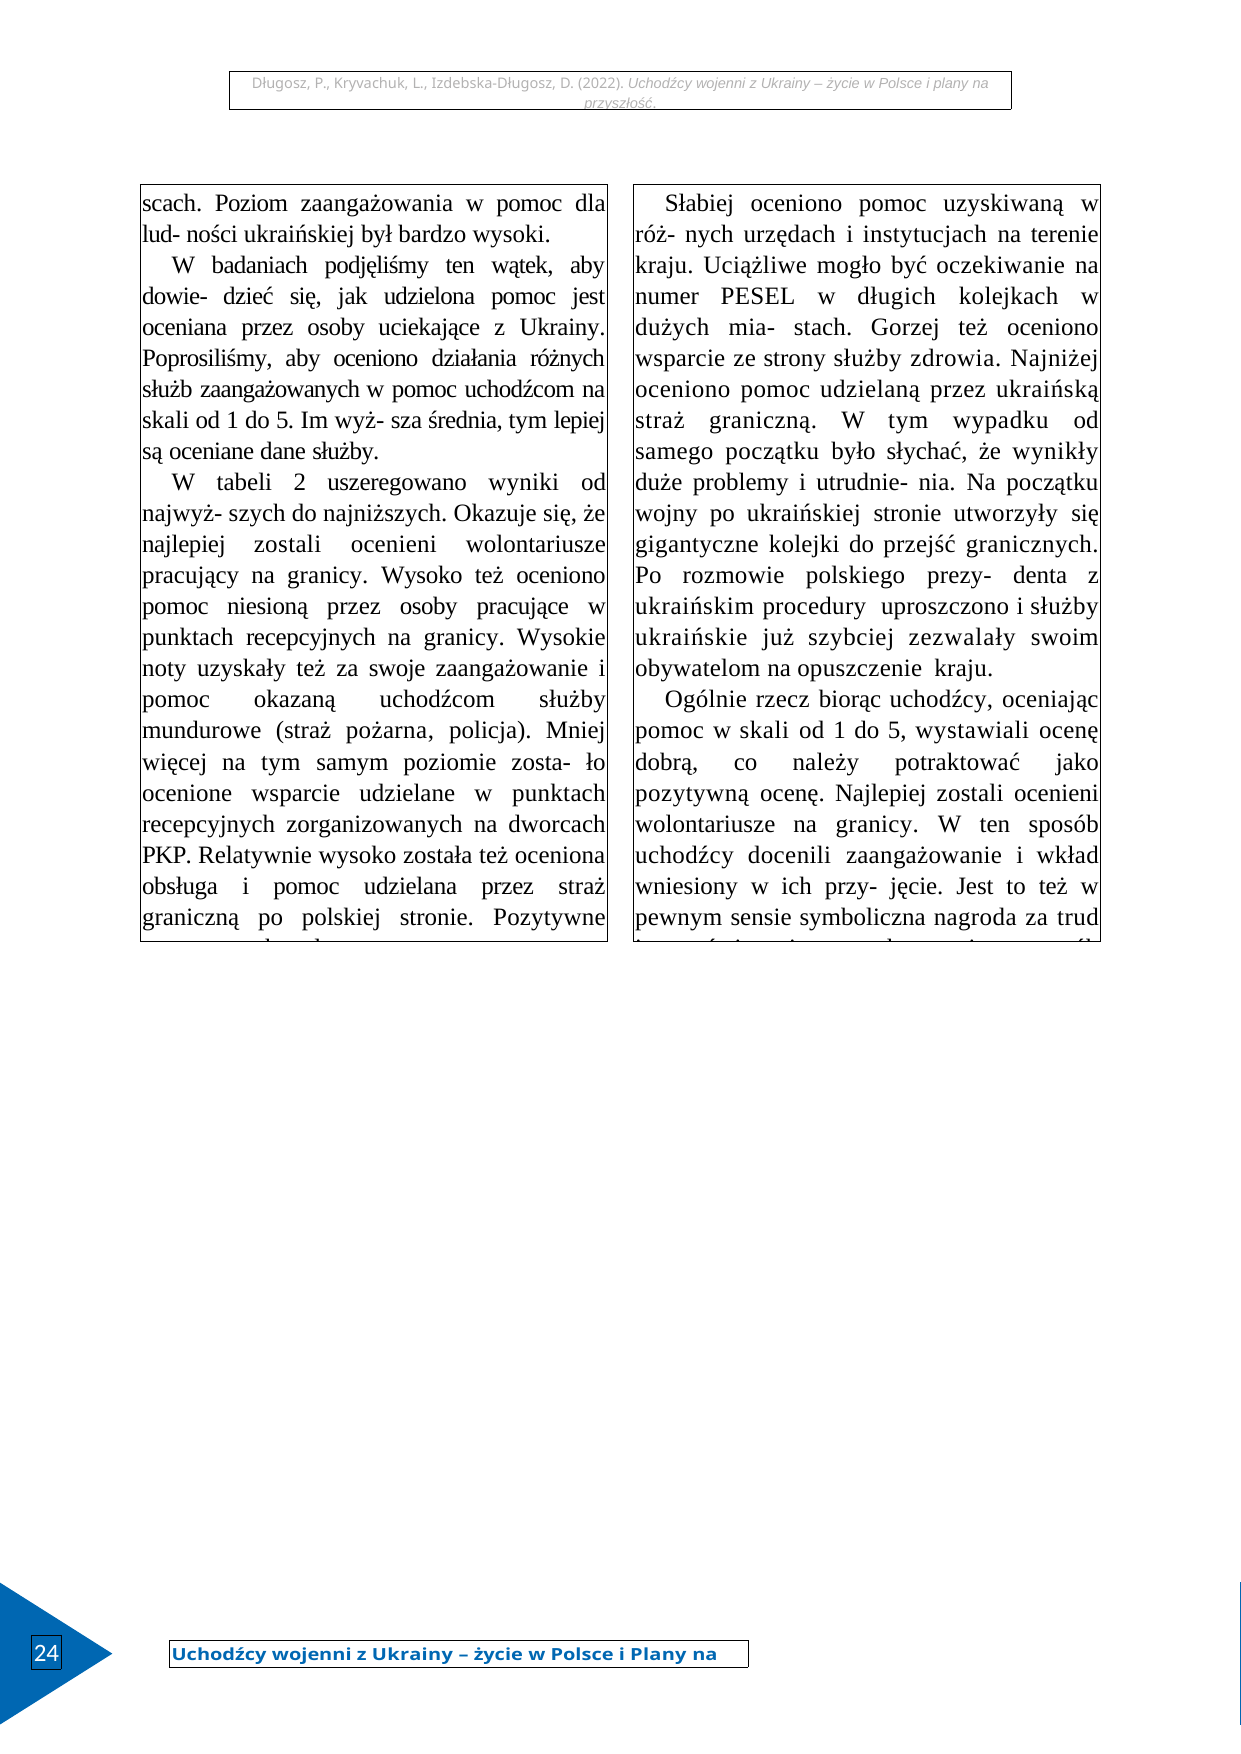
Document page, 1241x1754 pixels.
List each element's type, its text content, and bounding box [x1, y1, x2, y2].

text scach. Poziom zaangażowania w pomoc dla lud- ności ukraińskiej był bardzo wysoki. [142, 188, 606, 248]
text Uchodźcy wojenni z Ukrainy – życie w Polsce i Plany na Przyszłość [171, 1642, 748, 1667]
text Słabiej oceniono pomoc uzyskiwaną w róż- nych urzędach i instytucjach na terenie kraju. Uciążliwe mogło być oczekiwanie na numer PESEL w długich kolejkach w dużych mia- stach. Gorzej też oceniono wsparcie ze strony służby zdrowia. Najniżej oceniono pomoc udzielaną przez ukraińską straż graniczną. W tym wypadku od samego początku było słychać, że wynikły duże problemy i utrudnie- nia. Na początku wojny po ukraińskiej stronie utworzyły się gigantyczne kolejki do przejść granicznych. Po rozmowie polskiego prezy- denta z ukraińskim procedury uproszczono i służby ukraińskie już szybciej zezwalały swoim obywatelom na opuszczenie kraju. [635, 188, 1099, 682]
text Ogólnie rzecz biorąc uchodźcy, oceniając pomoc w skali od 1 do 5, wystawiali ocenę dobrą, co należy potraktować jako pozytywną ocenę. Najlepiej zostali ocenieni wolontariusze na granicy. W ten sposób uchodźcy docenili zaangażowanie i wkład wniesiony w ich przy- jęcie. Jest to też w pewnym sensie symboliczna nagroda za trud i poświęcenie setek tysięcy osób bezinteresownie niosących pomoc. [635, 684, 1099, 941]
text W badaniach podjęliśmy ten wątek, aby dowie- dzieć się, jak udzielona pomoc jest oceniana przez osoby uciekające z Ukrainy. Poprosiliśmy, aby oceniono działania różnych służb zaangażowanych w pomoc uchodźcom na skali od 1 do 5. Im wyż- sza średnia, tym lepiej są oceniane dane służby. [142, 250, 606, 465]
text W tabeli 2 uszeregowano wyniki od najwyż- szych do najniższych. Okazuje się, że najlepiej zostali ocenieni wolontariusze pracujący na granicy. Wysoko też oceniono pomoc niesioną przez osoby pracujące w punktach recepcyjnych na granicy. Wysokie noty uzyskały też za swoje zaangażowanie i pomoc okazaną uchodźcom służby mundurowe (straż pożarna, policja). Mniej więcej na tym samym poziomie zosta- ło ocenione wsparcie udzielane w punktach recepcyjnych zorganizowanych na dworcach PKP. Relatywnie wysoko została też oceniona obsługa i pomoc udzielana przez straż graniczną po polskiej stronie. Pozytywne oceny uzyska- ła pomoc otrzymywana w aktualnym miejscu zamieszkania uchodźców. [142, 467, 606, 941]
text Długosz, P., Kryvachuk, L., Izdebska-Długosz, D. (2022). Uchodźcy wojenni z Ukrainy – życie w Polsce i plany na przyszłość. [230, 73, 1011, 109]
text 24 [33, 1637, 61, 1667]
